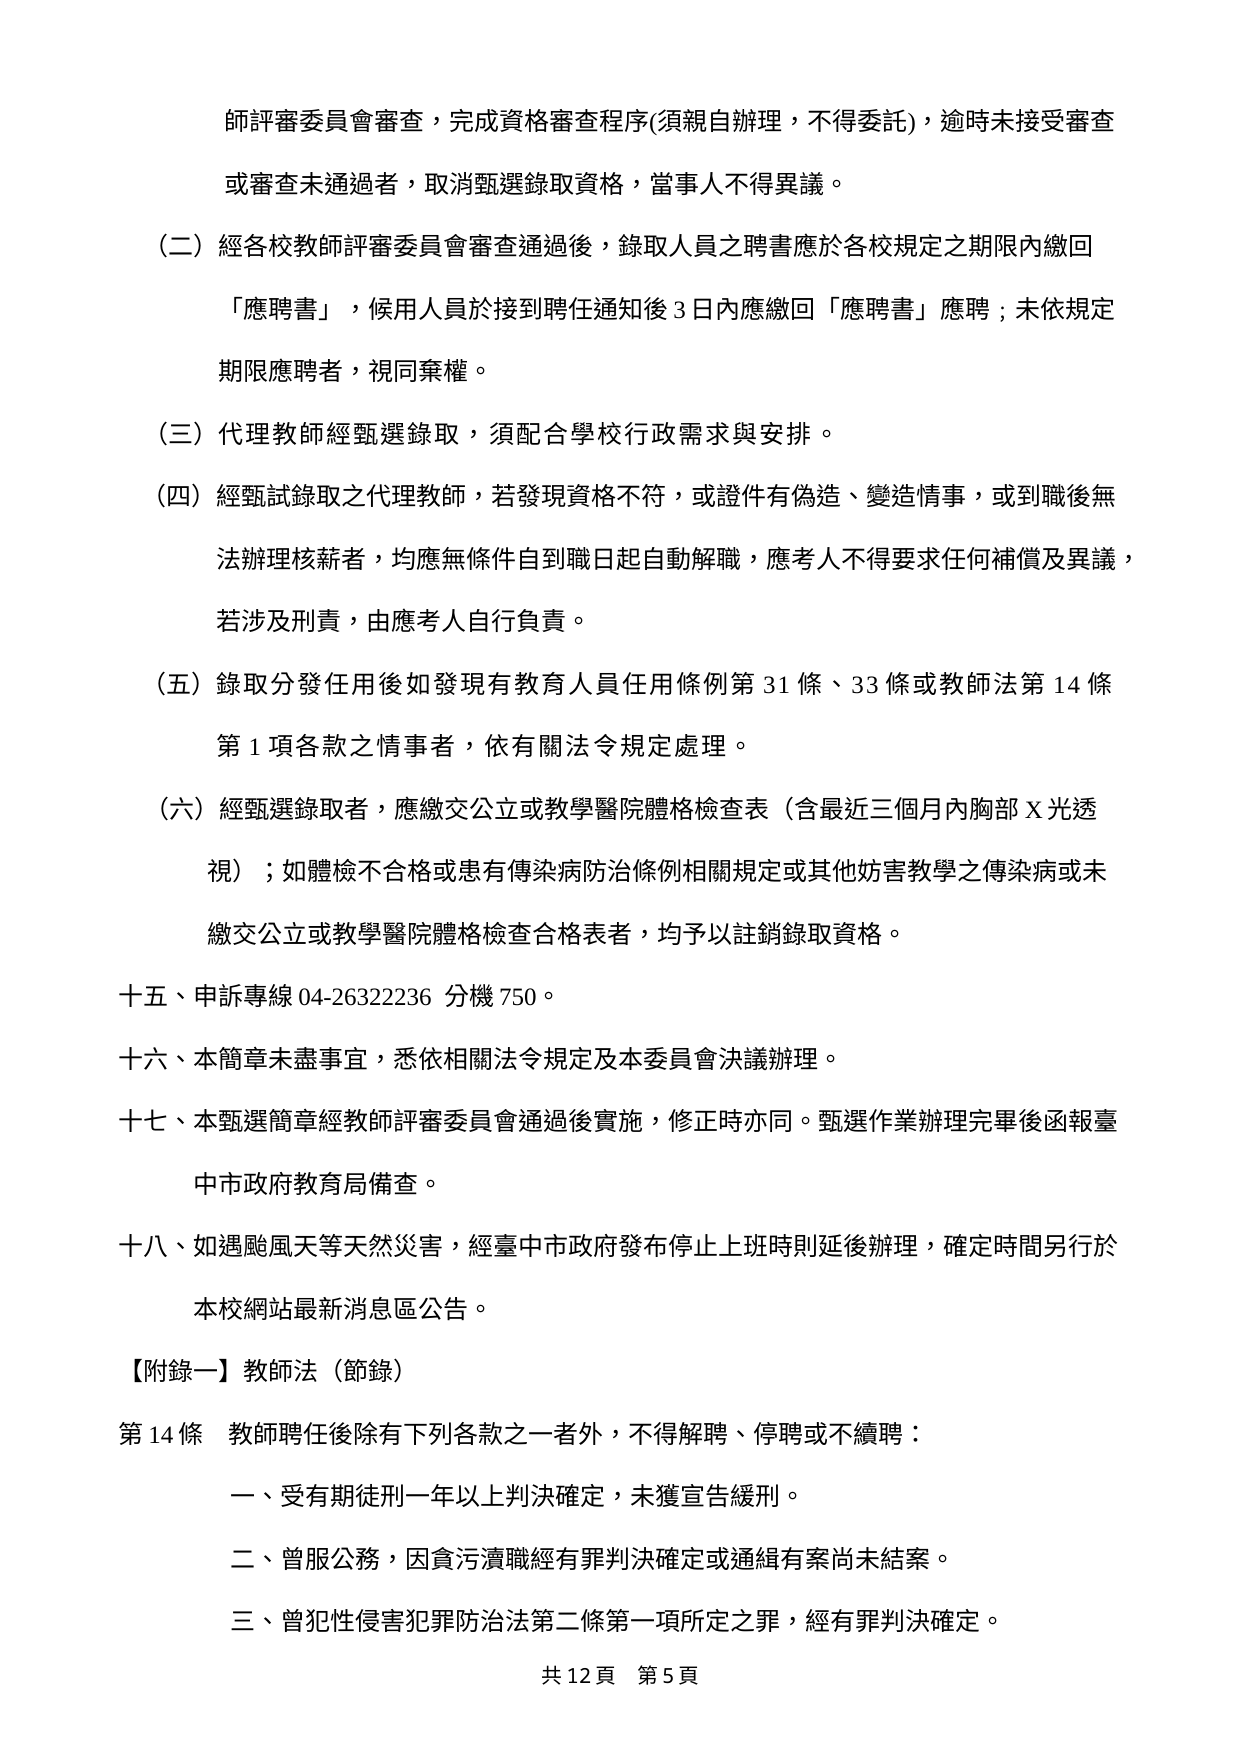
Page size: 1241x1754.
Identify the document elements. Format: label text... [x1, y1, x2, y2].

text （五）錄取分發任用後如發現有教育人員任用條例第31條、33條或教師法第14條第1項各款之情事者，依有關法令規定處理。 [141, 641, 1122, 766]
text 二、曾服公務，因貪污瀆職經有罪判決確定或通緝有案尚未結案。 [118, 1516, 1122, 1578]
text 一、受有期徒刑一年以上判決確定，未獲宣告緩刑。 [118, 1453, 1122, 1516]
text （二）經各校教師評審委員會審查通過後，錄取人員之聘書應於各校規定之期限內繳回「應聘書」，候用人員於接到聘任通知後3日內應繳回「應聘書」應聘﹔未依規定期限應聘者，視同棄權。 [143, 203, 1122, 391]
text 第14條 教師聘任後除有下列各款之一者外，不得解聘、停聘或不續聘： [118, 1391, 1122, 1453]
text 師評審委員會審查，完成資格審查程序(須親自辦理，不得委託)，逾時未接受審查或審查未通過者，取消甄選錄取資格，當事人不得異議。 [149, 78, 1122, 203]
text （三）代理教師經甄選錄取，須配合學校行政需求與安排。 [118, 391, 1122, 453]
text 三、曾犯性侵害犯罪防治法第二條第一項所定之罪，經有罪判決確定。 [118, 1578, 1122, 1641]
text 十八、如遇颱風天等天然災害，經臺中市政府發布停止上班時則延後辦理，確定時間另行於本校網站最新消息區公告。 [118, 1203, 1122, 1328]
text 十七、本甄選簡章經教師評審委員會通過後實施，修正時亦同。甄選作業辦理完畢後函報臺中市政府教育局備查。 [118, 1078, 1122, 1203]
text 【附錄一】教師法（節錄） [118, 1328, 1122, 1391]
text （四）經甄試錄取之代理教師，若發現資格不符，或證件有偽造、變造情事，或到職後無法辦理核薪者，均應無條件自到職日起自動解職，應考人不得要求任何補償及異議，若涉及刑責，由應考人自行負責。 [141, 453, 1122, 641]
text （六）經甄選錄取者，應繳交公立或教學醫院體格檢查表（含最近三個月內胸部X光透視）；如體檢不合格或患有傳染病防治條例相關規定或其他妨害教學之傳染病或未繳交公立或教學醫院體格檢查合格表者，均予以註銷錄取資格。 [144, 766, 1122, 953]
text 十五、申訴專線04-26322236 分機750。 [118, 953, 1122, 1016]
text 十六、本簡章未盡事宜，悉依相關法令規定及本委員會決議辦理。 [118, 1016, 1122, 1078]
